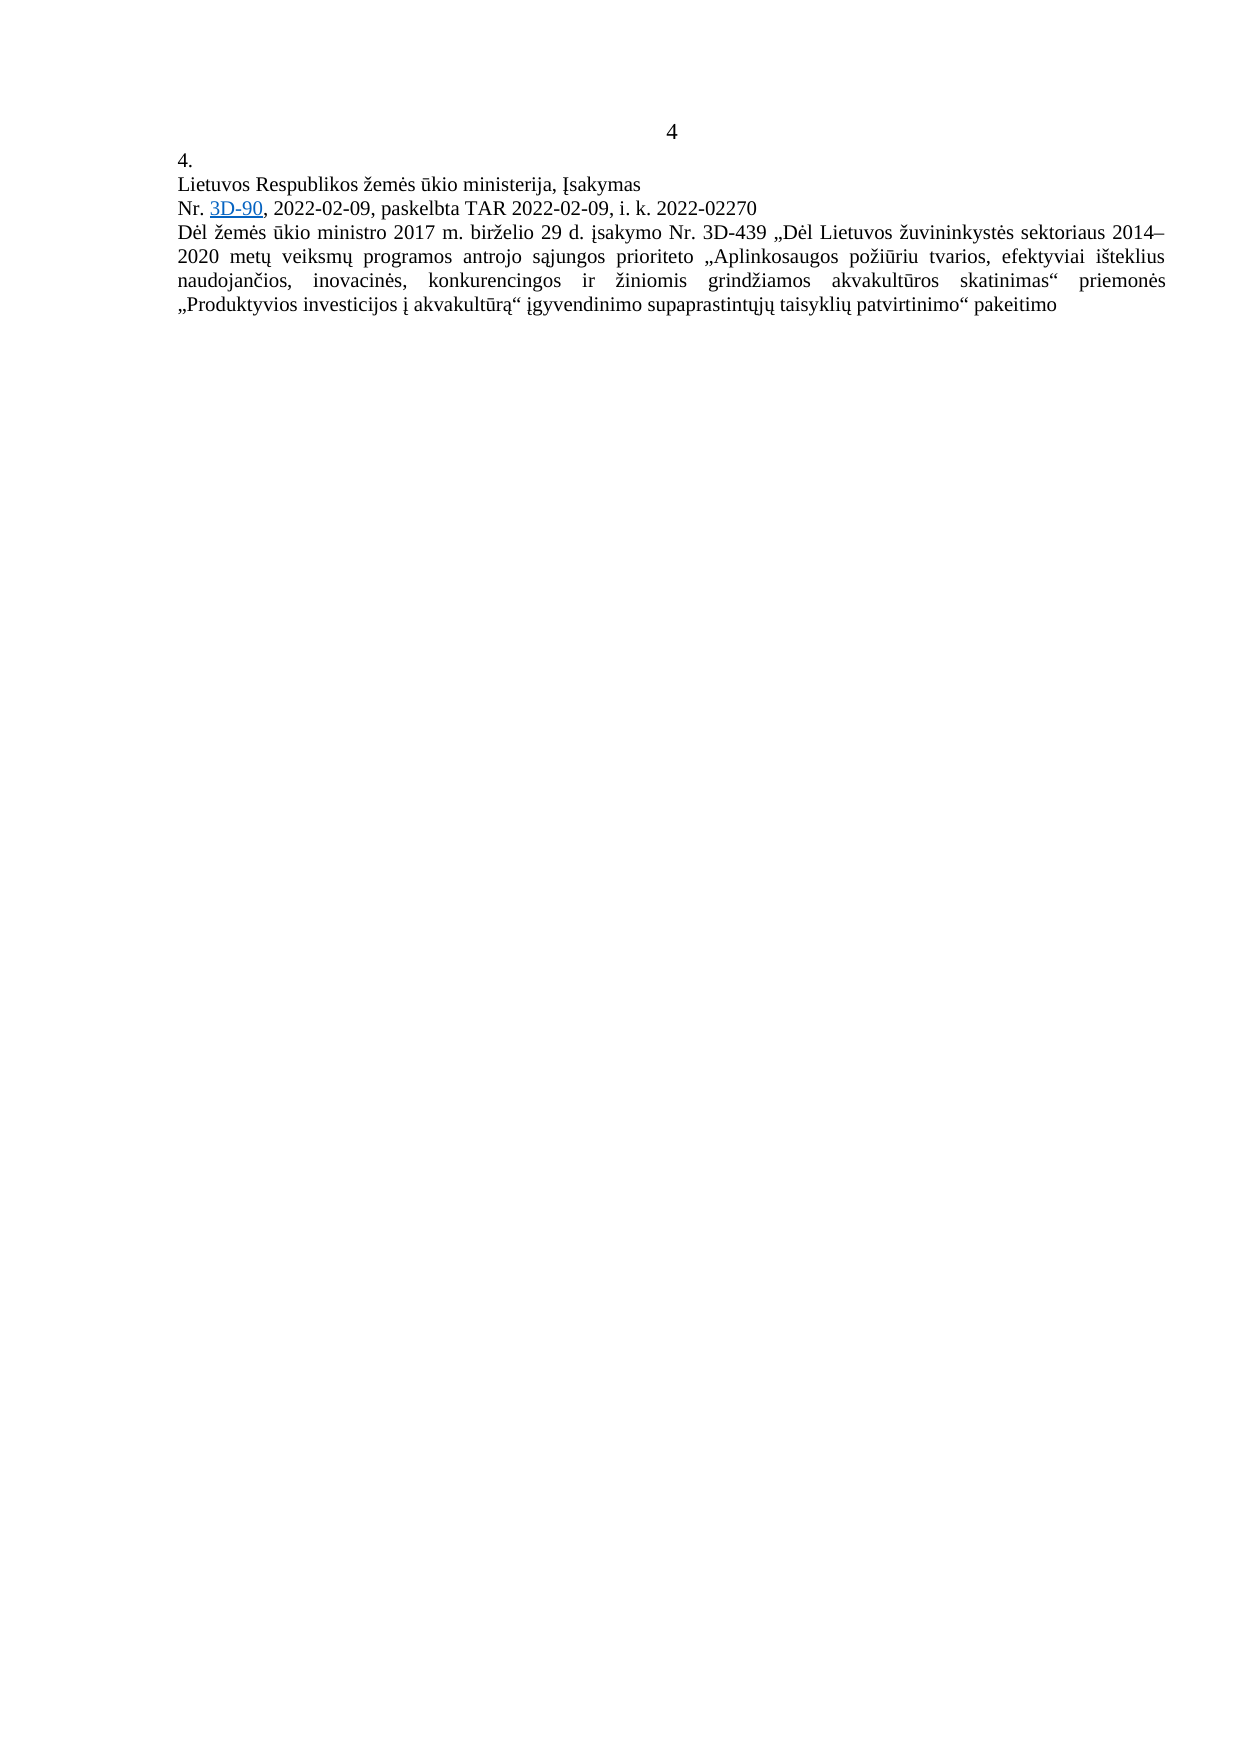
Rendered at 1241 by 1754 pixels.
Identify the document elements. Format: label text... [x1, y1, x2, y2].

text Lietuvos Respublikos žemės ūkio ministerija, Įsakymas [177, 172, 1167, 196]
text Dėl žemės ūkio ministro 2017 m. birželio 29 d. įsakymo Nr. 3D-439 „Dėl Lietuvos žuvininkystės sektoriaus 2014–2020 metų veiksmų programos antrojo sąjungos prioriteto „Aplinkosaugos požiūriu tvarios, efektyviai išteklius naudojančios, inovacinės, konkurencingos ir žiniomis grindžiamos akvakultūros skatinimas“ priemonės „Produktyvios investicijos į akvakultūrą“ įgyvendinimo supaprastintųjų taisyklių patvirtinimo“ pakeitimo [177, 220, 1167, 316]
text 4. [177, 148, 1167, 172]
text Nr. 3D-90, 2022-02-09, paskelbta TAR 2022-02-09, i. k. 2022-02270 [177, 196, 1167, 220]
